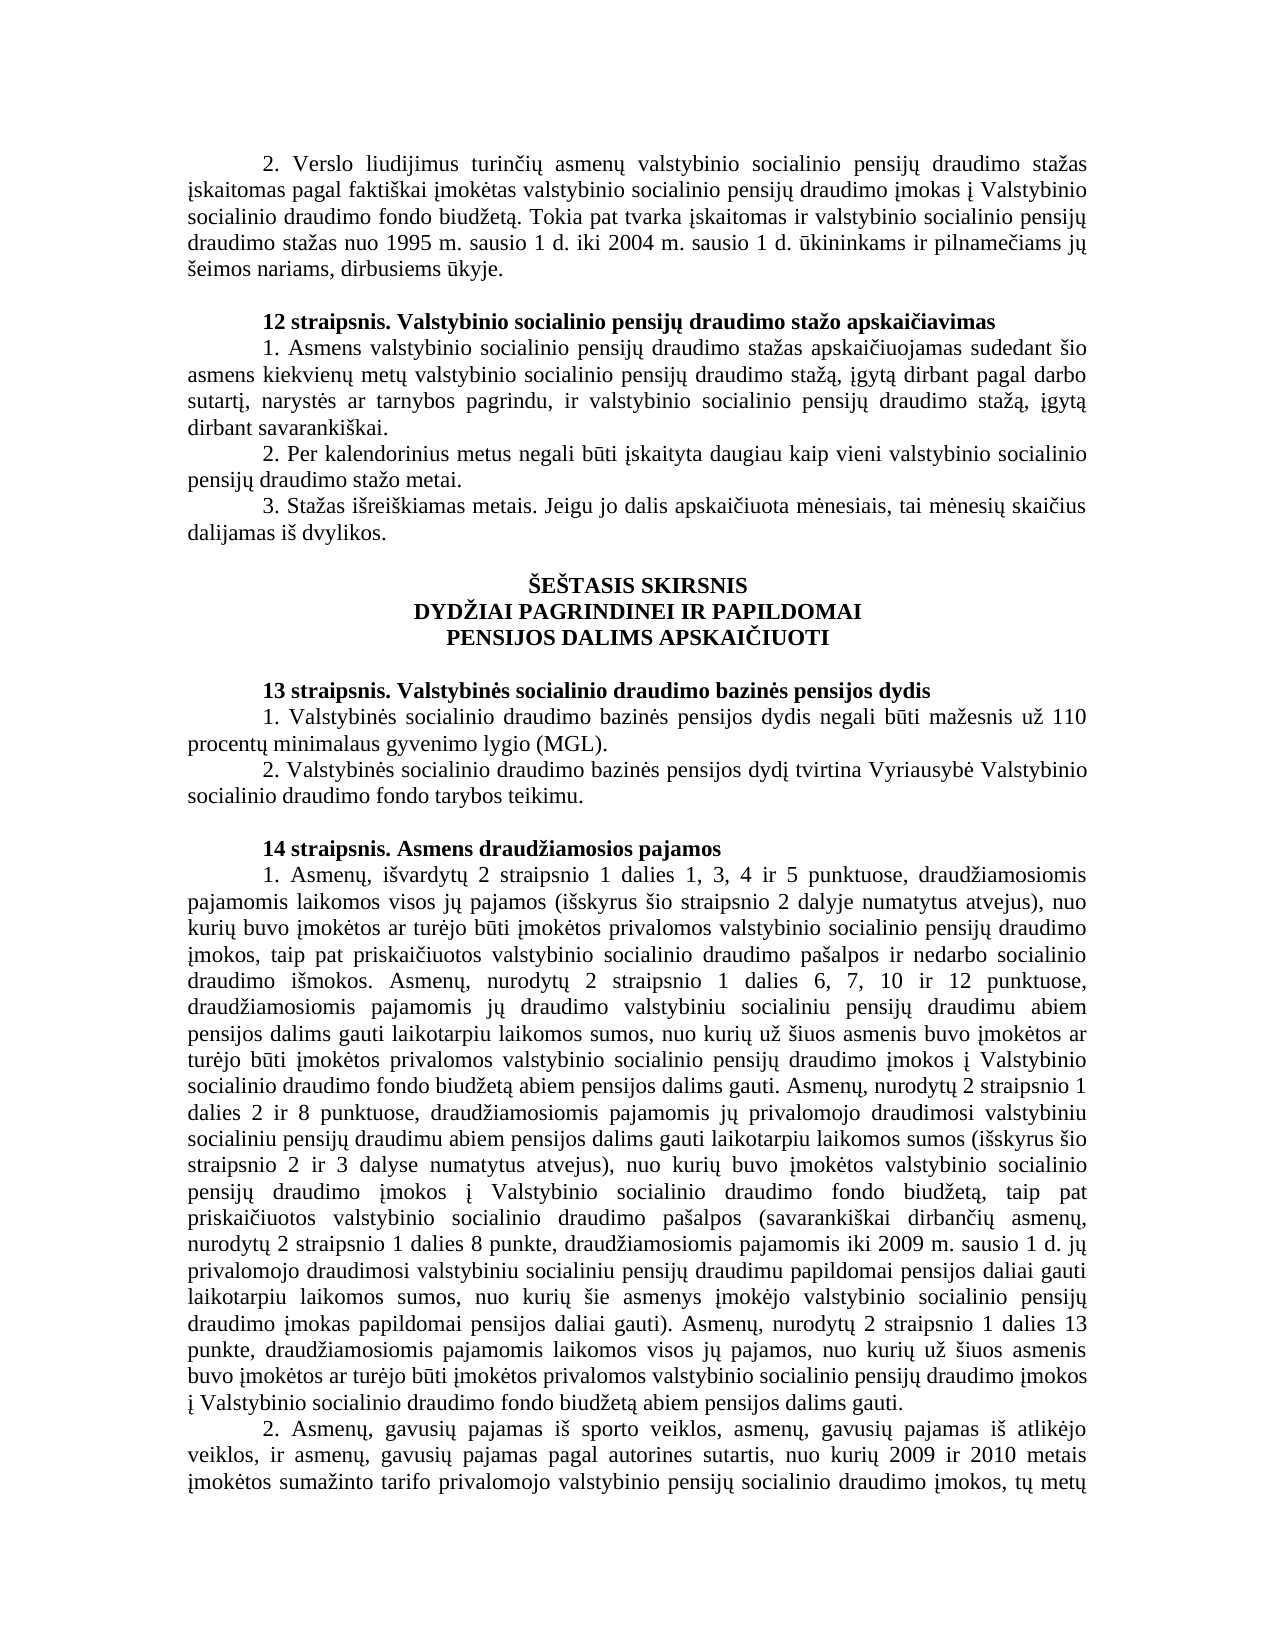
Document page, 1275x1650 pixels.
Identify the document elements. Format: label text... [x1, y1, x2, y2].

text 1. Asmens valstybinio socialinio pensijų draudimo stažas apskaičiuojamas sudedant šio asmens kiekvienų metų valstybinio socialinio pensijų draudimo stažą, įgytą dirbant pagal darbo sutartį, narystės ar tarnybos pagrindu, ir valstybinio socialinio pensijų draudimo stažą, įgytą dirbant savarankiškai. [187, 334, 1088, 440]
text DYDŽIAI PAGRINDINEI IR PAPILDOMAI [187, 598, 1088, 624]
text 1. Valstybinės socialinio draudimo bazinės pensijos dydis negali būti mažesnis už 110 procentų minimalaus gyvenimo lygio (MGL). [187, 703, 1088, 756]
text 12 straipsnis. Valstybinio socialinio pensijų draudimo stažo apskaičiavimas [187, 308, 1088, 334]
text 3. Stažas išreiškiamas metais. Jeigu jo dalis apskaičiuota mėnesiais, tai mėnesių skaičius dalijamas iš dvylikos. [187, 493, 1088, 545]
text 2. Asmenų, gavusių pajamas iš sporto veiklos, asmenų, gavusių pajamas iš atlikėjo veiklos, ir asmenų, gavusių pajamas pagal autorines sutartis, nuo kurių 2009 ir 2010 metais įmokėtos sumažinto tarifo privalomojo valstybinio pensijų socialinio draudimo įmokos, tų metų [187, 1415, 1087, 1494]
text 14 straipsnis. Asmens draudžiamosios pajamos [187, 835, 1088, 862]
text 2. Valstybinės socialinio draudimo bazinės pensijos dydį tvirtina Vyriausybė Valstybinio socialinio draudimo fondo tarybos teikimu. [187, 756, 1088, 809]
subtitle PENSIJOS DALIMS APSKAIČIUOTI [187, 624, 1088, 651]
text 2. Per kalendorinius metus negali būti įskaityta daugiau kaip vieni valstybinio socialinio pensijų draudimo stažo metai. [187, 440, 1088, 493]
text 13 straipsnis. Valstybinės socialinio draudimo bazinės pensijos dydis [187, 677, 1088, 703]
text 1. Asmenų, išvardytų 2 straipsnio 1 dalies 1, 3, 4 ir 5 punktuose, draudžiamosiomis pajamomis laikomos visos jų pajamos (išskyrus šio straipsnio 2 dalyje numatytus atvejus), nuo kurių buvo įmokėtos ar turėjo būti įmokėtos privalomos valstybinio socialinio pensijų draudimo įmokos, taip pat priskaičiuotos valstybinio socialinio draudimo pašalpos ir nedarbo socialinio draudimo išmokos. Asmenų, nurodytų 2 straipsnio 1 dalies 6, 7, 10 ir 12 punktuose, draudžiamosiomis pajamomis jų draudimo valstybiniu socialiniu pensijų draudimu abiem pensijos dalims gauti laikotarpiu laikomos sumos, nuo kurių už šiuos asmenis buvo įmokėtos ar turėjo būti įmokėtos privalomos valstybinio socialinio pensijų draudimo įmokos į Valstybinio socialinio draudimo fondo biudžetą abiem pensijos dalims gauti. Asmenų, nurodytų 2 straipsnio 1 dalies 2 ir 8 punktuose, draudžiamosiomis pajamomis jų privalomojo draudimosi valstybiniu socialiniu pensijų draudimu abiem pensijos dalims gauti laikotarpiu laikomos sumos (išskyrus šio straipsnio 2 ir 3 dalyse numatytus atvejus), nuo kurių buvo įmokėtos valstybinio socialinio pensijų draudimo įmokos į Valstybinio socialinio draudimo fondo biudžetą, taip pat priskaičiuotos valstybinio socialinio draudimo pašalpos (savarankiškai dirbančių asmenų, nurodytų 2 straipsnio 1 dalies 8 punkte, draudžiamosiomis pajamomis iki 2009 m. sausio 1 d. jų privalomojo draudimosi valstybiniu socialiniu pensijų draudimu papildomai pensijos daliai gauti laikotarpiu laikomos sumos, nuo kurių šie asmenys įmokėjo valstybinio socialinio pensijų draudimo įmokas papildomai pensijos daliai gauti). Asmenų, nurodytų 2 straipsnio 1 dalies 13 punkte, draudžiamosiomis pajamomis laikomos visos jų pajamos, nuo kurių už šiuos asmenis buvo įmokėtos ar turėjo būti įmokėtos privalomos valstybinio socialinio pensijų draudimo įmokos į Valstybinio socialinio draudimo fondo biudžetą abiem pensijos dalims gauti. [187, 862, 1088, 1415]
text ŠEŠTASIS SKIRSNIS [187, 572, 1088, 598]
text 2. Verslo liudijimus turinčių asmenų valstybinio socialinio pensijų draudimo stažas įskaitomas pagal faktiškai įmokėtas valstybinio socialinio pensijų draudimo įmokas į Valstybinio socialinio draudimo fondo biudžetą. Tokia pat tvarka įskaitomas ir valstybinio socialinio pensijų draudimo stažas nuo 1995 m. sausio 1 d. iki 2004 m. sausio 1 d. ūkininkams ir pilnamečiams jų šeimos nariams, dirbusiems ūkyje. [187, 150, 1088, 282]
